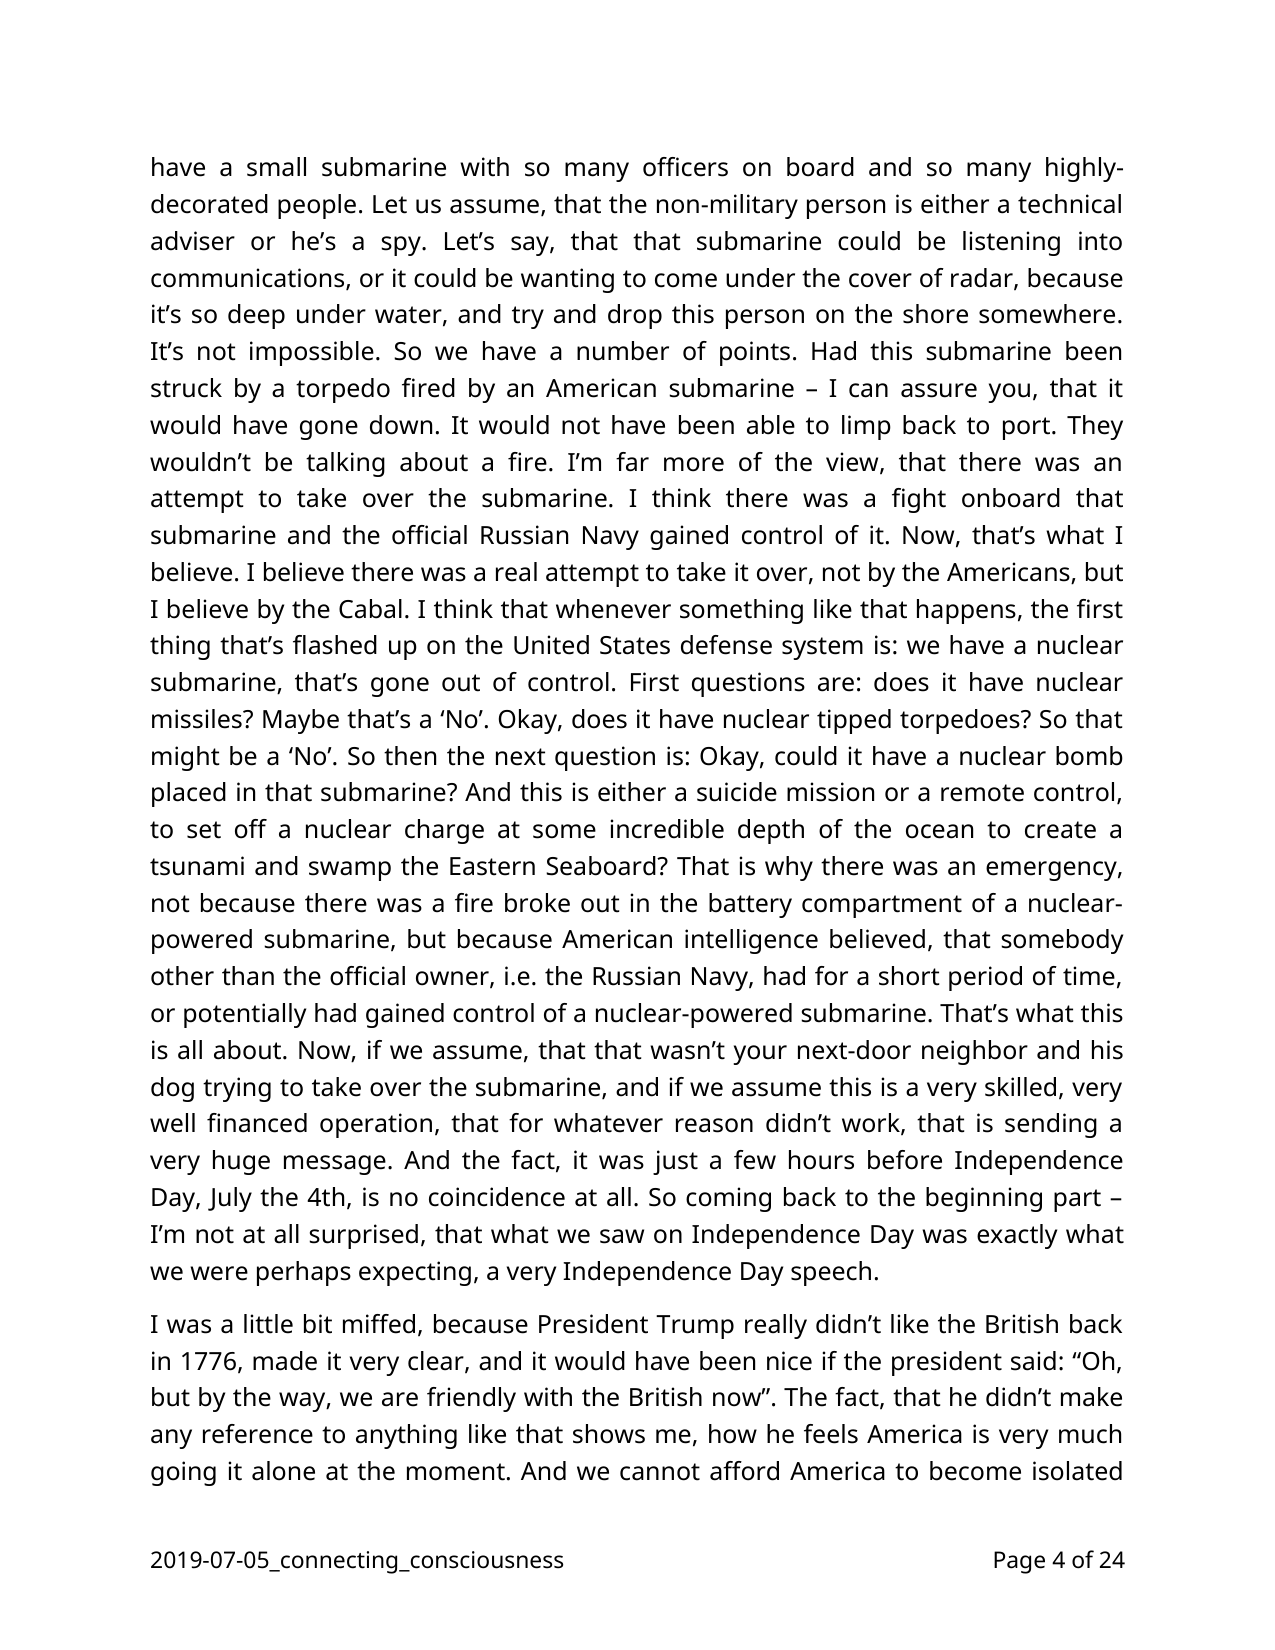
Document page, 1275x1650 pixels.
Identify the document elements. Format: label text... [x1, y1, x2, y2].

text have a small submarine with so many officers on board and so many highly-decorated people. Let us assume, that the non-military person is either a technical adviser or he’s a spy. Let’s say, that that submarine could be listening into communications, or it could be wanting to come under the cover of radar, because it’s so deep under water, and try and drop this person on the shore somewhere. It’s not impossible. So we have a number of points. Had this submarine been struck by a torpedo fired by an American submarine – I can assure you, that it would have gone down. It would not have been able to limp back to port. They wouldn’t be talking about a fire. I’m far more of the view, that there was an attempt to take over the submarine. I think there was a fight onboard that submarine and the official Russian Navy gained control of it. Now, that’s what I believe. I believe there was a real attempt to take it over, not by the Americans, but I believe by the Cabal. I think that whenever something like that happens, the first thing that’s flashed up on the United States defense system is: we have a nuclear submarine, that’s gone out of control. First questions are: does it have nuclear missiles? Maybe that’s a ‘No’. Okay, does it have nuclear tipped torpedoes? So that might be a ‘No’. So then the next question is: Okay, could it have a nuclear bomb placed in that submarine? And this is either a suicide mission or a remote control, to set off a nuclear charge at some incredible depth of the ocean to create a tsunami and swamp the Eastern Seaboard? That is why there was an emergency, not because there was a fire broke out in the battery compartment of a nuclear-powered submarine, but because American intelligence believed, that somebody other than the official owner, i.e. the Russian Navy, had for a short period of time, or potentially had gained control of a nuclear-powered submarine. That’s what this is all about. Now, if we assume, that that wasn’t your next-door neighbor and his dog trying to take over the submarine, and if we assume this is a very skilled, very well financed operation, that for whatever reason didn’t work, that is sending a very huge message. And the fact, it was just a few hours before Independence Day, July the 4th, is no coincidence at all. So coming back to the beginning part – I’m not at all surprised, that what we saw on Independence Day was exactly what we were perhaps expecting, a very Independence Day speech. [150, 150, 1125, 1287]
text I was a little bit miffed, because President Trump really didn’t like the British back in 1776, made it very clear, and it would have been nice if the president said: “Oh, but by the way, we are friendly with the British now”. The fact, that he didn’t make any reference to anything like that shows me, how he feels America is very much going it alone at the moment. And we cannot afford America to become isolated [150, 1306, 1125, 1487]
